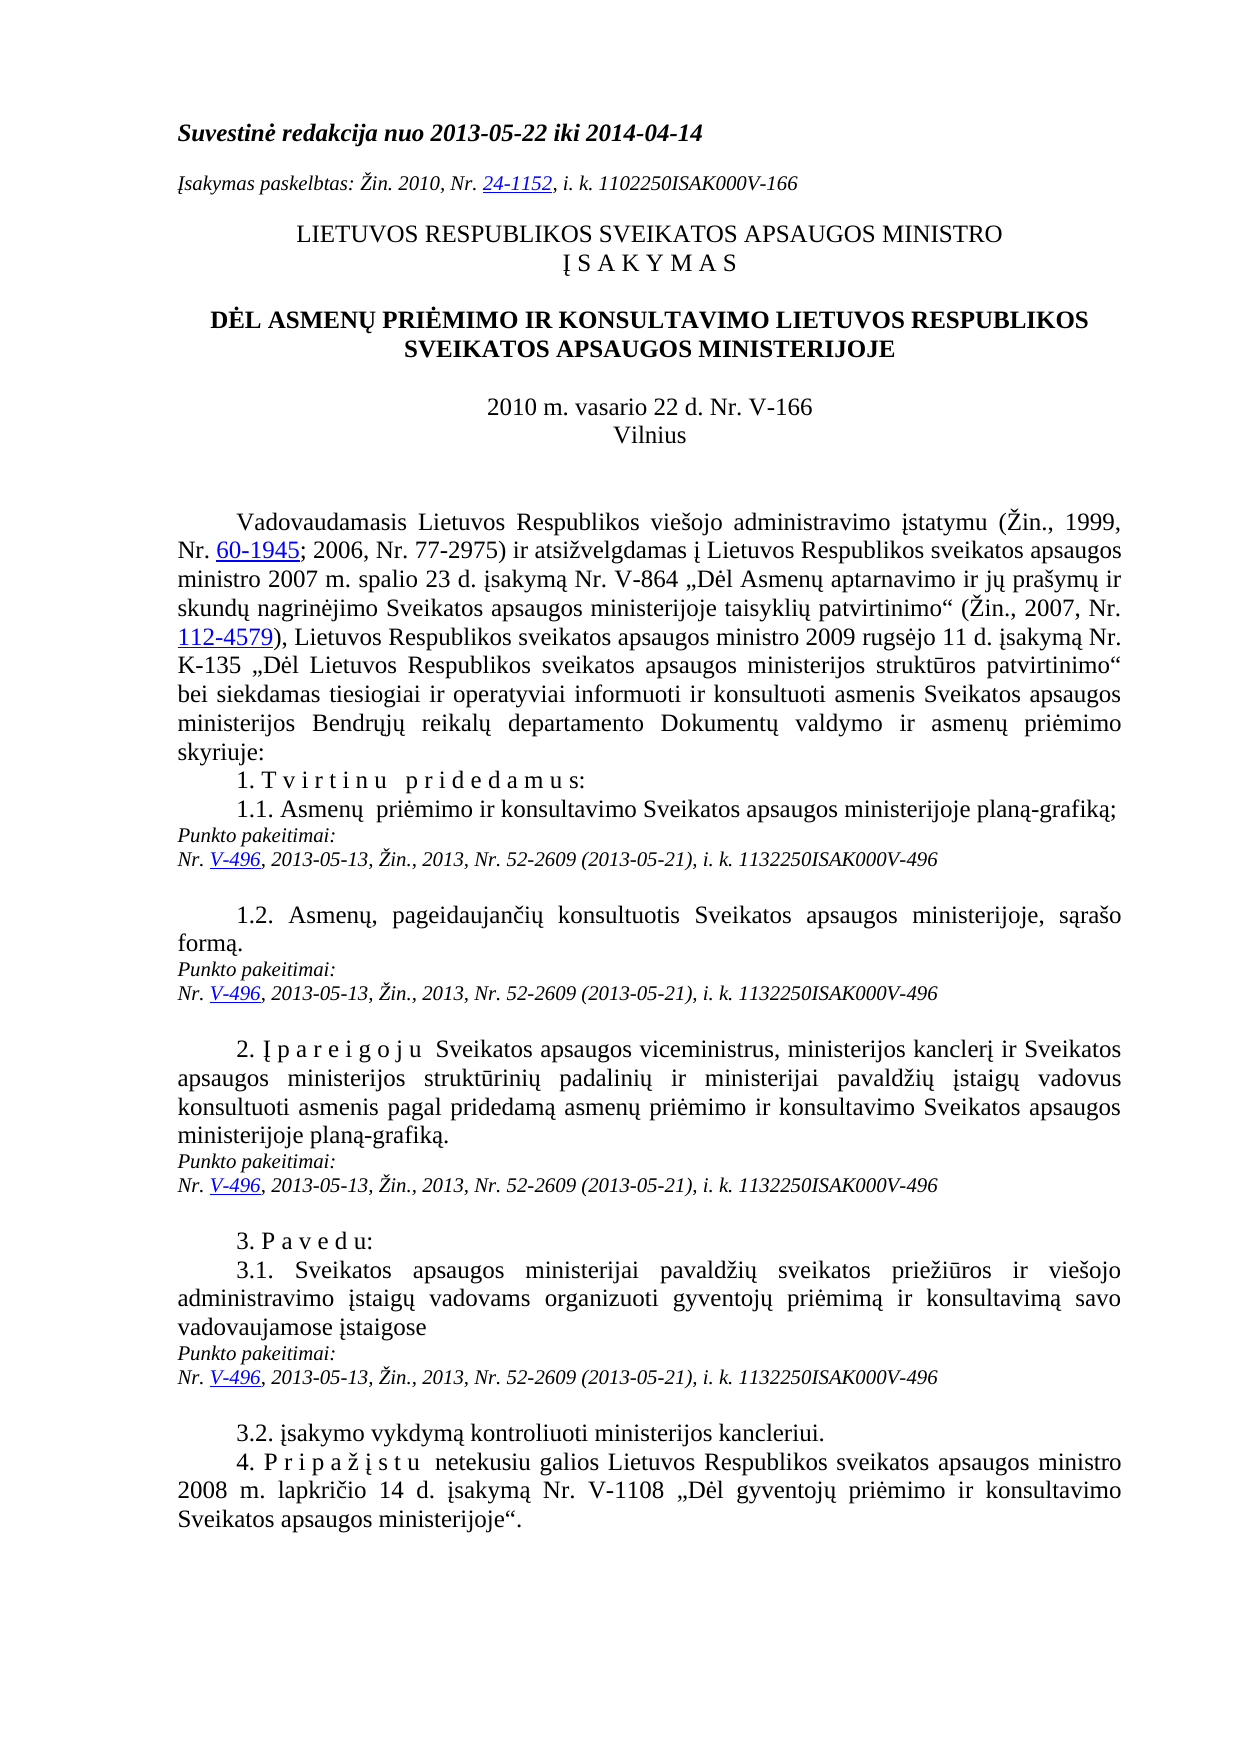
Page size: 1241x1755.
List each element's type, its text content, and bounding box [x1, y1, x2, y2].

text Nr. V-496, 2013-05-13, Žin., 2013, Nr. 52-2609 (2013-05-21), i. k. 1132250ISAK000V-496 [177, 981, 1122, 1005]
text 4. Pripažįstu netekusiu galios Lietuvos Respublikos sveikatos apsaugos ministro 2008 m. lapkričio 14 d. įsakymą Nr. V-1108 „Dėl gyventojų priėmimo ir konsultavimo Sveikatos apsaugos ministerijoje“. [177, 1447, 1122, 1533]
text Nr. V-496, 2013-05-13, Žin., 2013, Nr. 52-2609 (2013-05-21), i. k. 1132250ISAK000V-496 [177, 847, 1122, 871]
text Vadovaudamasis Lietuvos Respublikos viešojo administravimo įstatymu (Žin., 1999, Nr. 60-1945; 2006, Nr. 77-2975) ir atsižvelgdamas į Lietuvos Respublikos sveikatos apsaugos ministro 2007 m. spalio 23 d. įsakymą Nr. V-864 „Dėl Asmenų aptarnavimo ir jų prašymų ir skundų nagrinėjimo Sveikatos apsaugos ministerijoje taisyklių patvirtinimo“ (Žin., 2007, Nr. 112-4579), Lietuvos Respublikos sveikatos apsaugos ministro 2009 rugsėjo 11 d. įsakymą Nr. K-135 „Dėl Lietuvos Respublikos sveikatos apsaugos ministerijos struktūros patvirtinimo“ bei siekdamas tiesiogiai ir operatyviai informuoti ir konsultuoti asmenis Sveikatos apsaugos ministerijos Bendrųjų reikalų departamento Dokumentų valdymo ir asmenų priėmimo skyriuje: [177, 507, 1122, 765]
text Punkto pakeitimai: [177, 957, 1122, 981]
text LIETUVOS RESPUBLIKOS SVEIKATOS APSAUGOS MINISTRO [177, 219, 1122, 248]
text Nr. V-496, 2013-05-13, Žin., 2013, Nr. 52-2609 (2013-05-21), i. k. 1132250ISAK000V-496 [177, 1365, 1122, 1389]
text 2. Įpareigoju Sveikatos apsaugos viceministrus, ministerijos kanclerį ir Sveikatos apsaugos ministerijos struktūrinių padalinių ir ministerijai pavaldžių įstaigų vadovus konsultuoti asmenis pagal pridedamą asmenų priėmimo ir konsultavimo Sveikatos apsaugos ministerijoje planą-grafiką. [177, 1034, 1122, 1149]
text 1. Tvirtinu pridedamus: [177, 765, 1122, 794]
text ĮSAKYMAS [177, 248, 1122, 277]
text 1.1. Asmenų priėmimo ir konsultavimo Sveikatos apsaugos ministerijoje planą-grafiką; [177, 794, 1122, 823]
text DĖL ASMENŲ PRIĖMIMO IR KONSULTAVIMO LIETUVOS RESPUBLIKOS SVEIKATOS APSAUGOS MINISTERIJOJE [177, 305, 1122, 363]
text Punkto pakeitimai: [177, 1341, 1122, 1365]
text Punkto pakeitimai: [177, 823, 1122, 847]
text Punkto pakeitimai: [177, 1149, 1122, 1173]
text 3. Pavedu: [177, 1226, 1122, 1255]
text Suvestinė redakcija nuo 2013-05-22 iki 2014-04-14 [177, 118, 1122, 147]
text 1.2. Asmenų, pageidaujančių konsultuotis Sveikatos apsaugos ministerijoje, sąrašo formą. [177, 900, 1122, 957]
text 3.1. Sveikatos apsaugos ministerijai pavaldžių sveikatos priežiūros ir viešojo administravimo įstaigų vadovams organizuoti gyventojų priėmimą ir konsultavimą savo vadovaujamose įstaigose [177, 1255, 1122, 1341]
text Vilnius [177, 420, 1122, 449]
text 2010 m. vasario 22 d. Nr. V-166 [177, 392, 1122, 420]
text 3.2. įsakymo vykdymą kontroliuoti ministerijos kancleriui. [177, 1418, 1122, 1447]
text Nr. V-496, 2013-05-13, Žin., 2013, Nr. 52-2609 (2013-05-21), i. k. 1132250ISAK000V-496 [177, 1173, 1122, 1197]
text Įsakymas paskelbtas: Žin. 2010, Nr. 24-1152, i. k. 1102250ISAK000V-166 [177, 171, 1122, 195]
